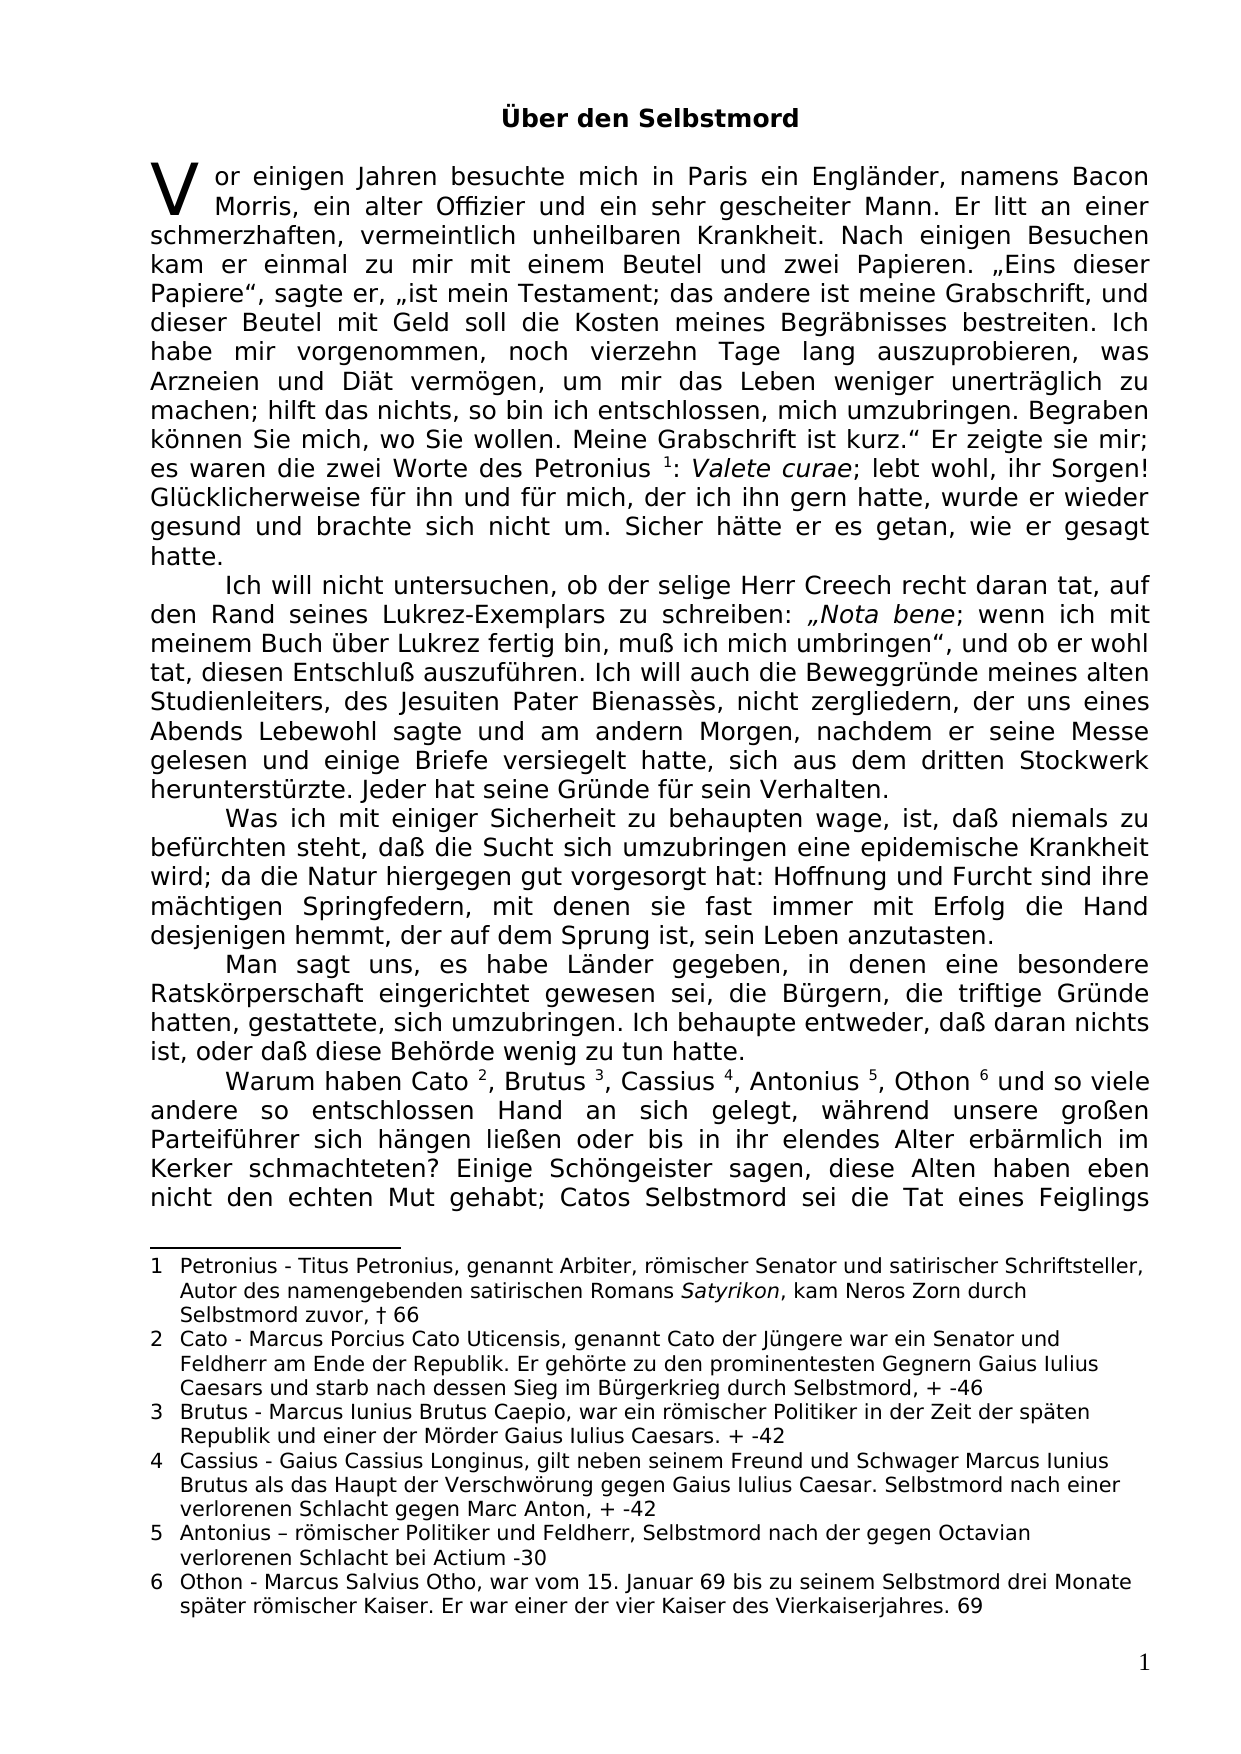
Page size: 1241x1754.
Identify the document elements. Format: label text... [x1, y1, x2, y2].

text Man sagt uns, es habe Länder gegeben, in denen eine besondere Ratskörperschaft eingerichtet gewesen sei, die Bürgern, die triftige Gründe hatten, gestattete, sich umzubringen. Ich behaupte entweder, daß daran nichts ist, oder daß diese Behörde wenig zu tun hatte. [150, 950, 1151, 1067]
text Vor einigen Jahren besuchte mich in Paris ein Engländer, namens Bacon Morris, ein alter Offizier und ein sehr gescheiter Mann. Er litt an einer schmerzhaften, vermeintlich unheilbaren Krankheit. Nach einigen Besuchen kam er einmal zu mir mit einem Beutel und zwei Papieren. „Eins dieser Papiere“, sagte er, „ist mein Testament; das andere ist meine Grabschrift, und dieser Beutel mit Geld soll die Kosten meines Begräbnisses bestreiten. Ich habe mir vorgenommen, noch vierzehn Tage lang auszuprobieren, was Arzneien und Diät vermögen, um mir das Leben weniger unerträglich zu machen; hilft das nichts, so bin ich entschlossen, mich umzubringen. Begraben können Sie mich, wo Sie wollen. Meine Grabschrift ist kurz.“ Er zeigte sie mir; es waren die zwei Worte des Petronius : Valete curae; lebt wohl, ihr Sorgen! Glücklicherweise für ihn und für mich, der ich ihn gern hatte, wurde er wieder gesund und brachte sich nicht um. Sicher hätte er es getan, wie er gesagt hatte. [150, 162, 1151, 571]
text Warum haben Cato , Brutus , Cassius , Antonius , Othon und so viele andere so entschlossen Hand an sich gelegt, während unsere großen Parteiführer sich hängen ließen oder bis in ihr elendes Alter erbärmlich im Kerker schmachteten? Einige Schöngeister sagen, diese Alten haben eben nicht den echten Mut gehabt; Catos Selbstmord sei die Tat eines Feiglings [150, 1067, 1151, 1212]
text Ich will nicht untersuchen, ob der selige Herr Creech recht daran tat, auf den Rand seines Lukrez-Exemplars zu schreiben: „Nota bene; wenn ich mit meinem Buch über Lukrez fertig bin, muß ich mich umbringen“, und ob er wohl tat, diesen Entschluß auszuführen. Ich will auch die Beweggründe meines alten Studienleiters, des Jesuiten Pater Bienassès, nicht zergliedern, der uns eines Abends Lebewohl sagte und am andern Morgen, nachdem er seine Messe gelesen und einige Briefe versiegelt hatte, sich aus dem dritten Stockwerk herunterstürzte. Jeder hat seine Gründe für sein Verhalten. [150, 571, 1151, 804]
text Petronius - Titus Petronius, genannt Arbiter, römischer Senator und satirischer Schriftsteller, Autor des namengebenden satirischen Romans Satyrikon, kam Neros Zorn durch Selbstmord zuvor, † 66 [150, 1254, 1151, 1327]
text Antonius – römischer Politiker und Feldherr, Selbstmord nach der gegen Octavian verlorenen Schlacht bei Actium -30 [150, 1521, 1151, 1570]
text Cato - Marcus Porcius Cato Uticensis, genannt Cato der Jüngere war ein Senator und Feldherr am Ende der Republik. Er gehörte zu den prominentesten Gegnern Gaius Iulius Caesars und starb nach dessen Sieg im Bürgerkrieg durch Selbstmord, + -46 [150, 1327, 1151, 1400]
text Brutus - Marcus Iunius Brutus Caepio, war ein römischer Politiker in der Zeit der späten Republik und einer der Mörder Gaius Iulius Caesars. + -42 [150, 1400, 1151, 1449]
text Othon - Marcus Salvius Otho, war vom 15. Januar 69 bis zu seinem Selbstmord drei Monate später römischer Kaiser. Er war einer der vier Kaiser des Vierkaiserjahres. 69 [150, 1570, 1151, 1618]
text Was ich mit einiger Sicherheit zu behaupten wage, ist, daß niemals zu befürchten steht, daß die Sucht sich umzubringen eine epidemische Krankheit wird; da die Natur hiergegen gut vorgesorgt hat: Hoffnung und Furcht sind ihre mächtigen Springfedern, mit denen sie fast immer mit Erfolg die Hand desjenigen hemmt, der auf dem Sprung ist, sein Leben anzutasten. [150, 804, 1151, 950]
text Cassius - Gaius Cassius Longinus, gilt neben seinem Freund und Schwager Marcus Iunius Brutus als das Haupt der Verschwörung gegen Gaius Iulius Caesar. Selbstmord nach einer verlorenen Schlacht gegen Marc Anton, + -42 [150, 1449, 1151, 1521]
text Über den Selbstmord [150, 104, 1151, 133]
